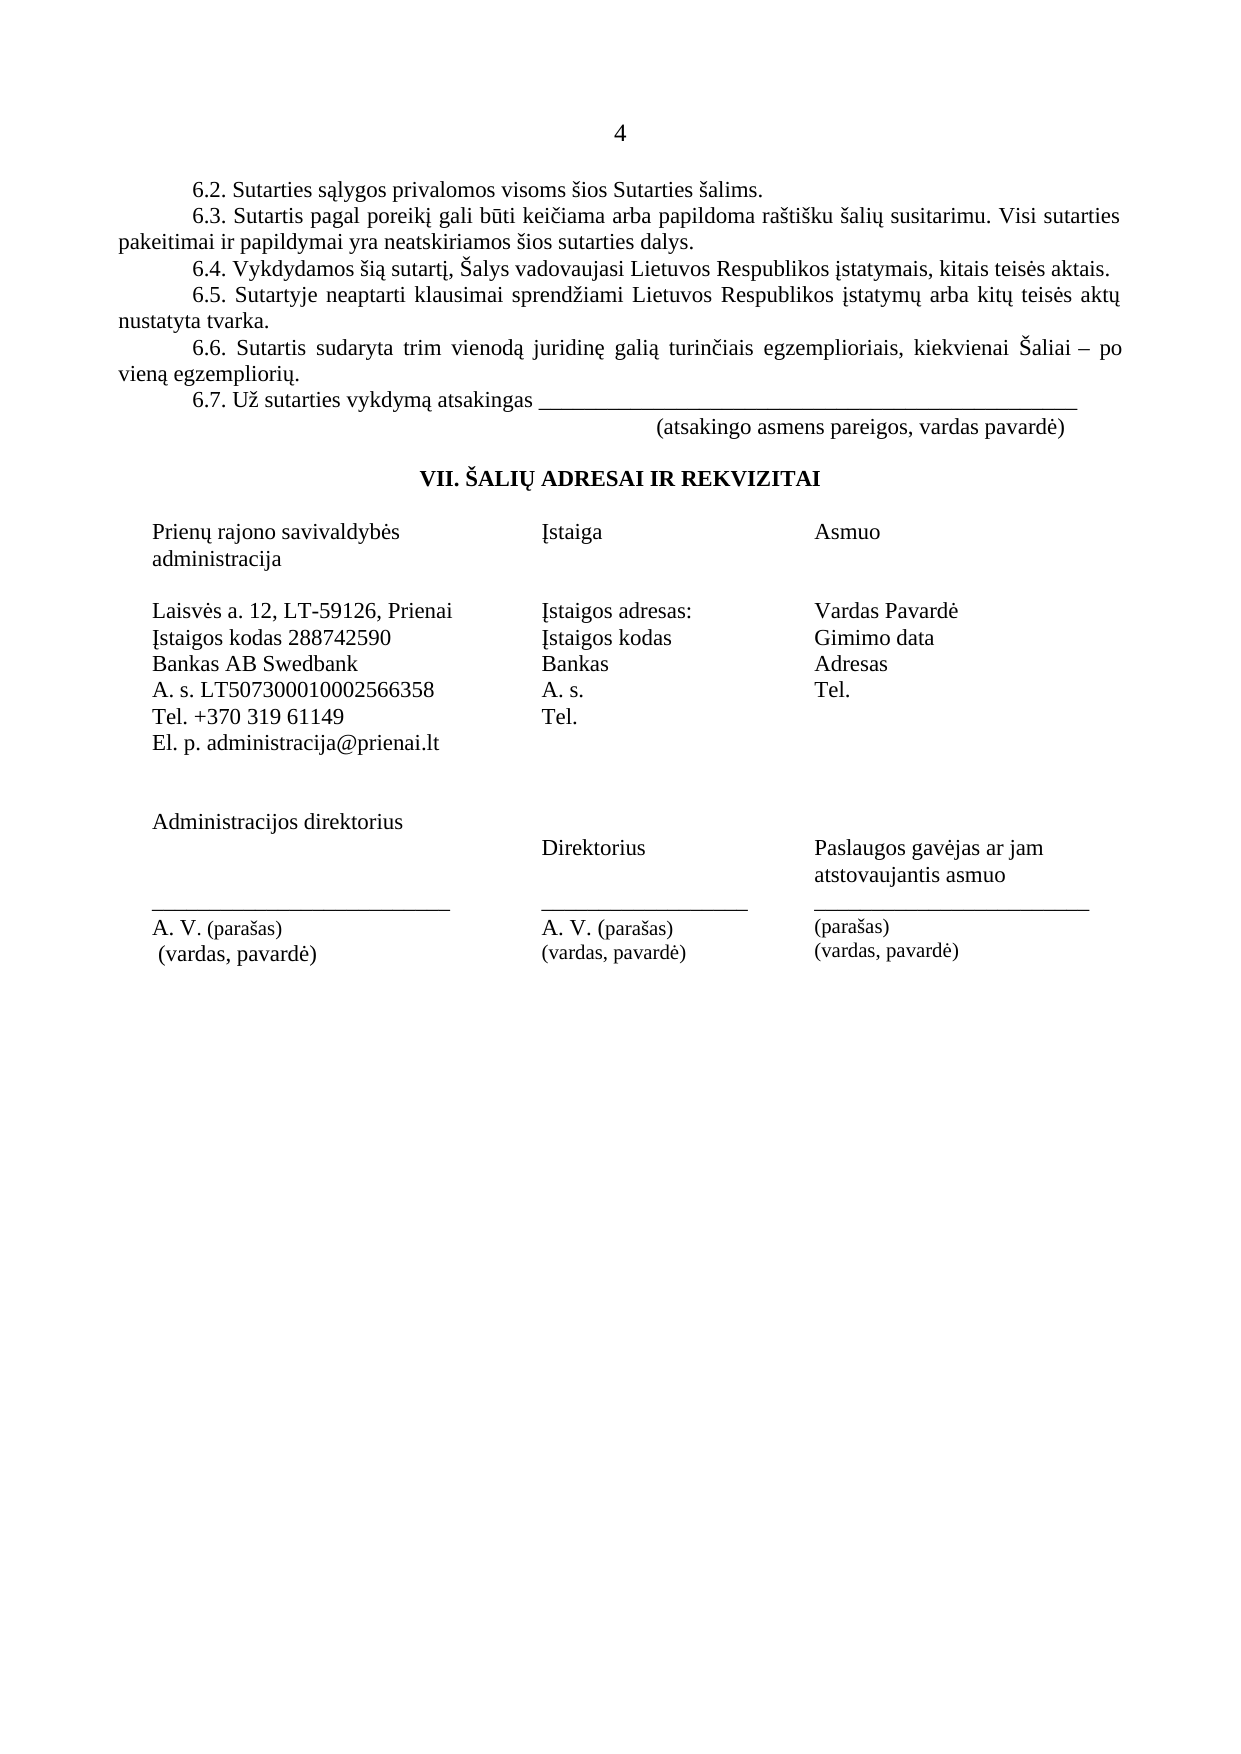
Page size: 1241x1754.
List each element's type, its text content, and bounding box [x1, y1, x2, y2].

text 6.7. Už sutarties vykdymą atsakingas _______________________________________________ [118, 386, 1122, 413]
table_header Įstaiga Įstaigos adresas: Įstaigos kodas Bankas A. s. Tel. Direktorius __________________ A. V. (parašas) (vardas, pavardė) [530, 518, 803, 966]
text 6.3. Sutartis pagal poreikį gali būti keičiama arba papildoma raštišku šalių susitarimu. Visi sutarties pakeitimai ir papildymai yra neatskiriamos šios sutarties dalys. [118, 202, 1122, 255]
table_header Prienų rajono savivaldybės administracija Laisvės a. 12, LT-59126, Prienai Įstaigos kodas 288742590 Bankas AB Swedbank A. s. LT507300010002566358 Tel. +370 319 61149 El. p. administracija@prienai.lt Administracijos direktorius __________________________ A. V. (parašas) (vardas, pavardė) [141, 518, 530, 966]
table_header Asmuo Vardas Pavardė Gimimo data Adresas Tel. Paslaugos gavėjas ar jam atstovaujantis asmuo ________________________ (parašas) (vardas, pavardė) [803, 518, 1159, 966]
text 6.5. Sutartyje neaptarti klausimai sprendžiami Lietuvos Respublikos įstatymų arba kitų teisės aktų nustatyta tvarka. [118, 281, 1122, 334]
text VII. ŠALIŲ ADRESAI IR REKVIZITAI [118, 466, 1122, 492]
text (atsakingo asmens pareigos, vardas pavardė) [118, 413, 1122, 466]
text 6.2. Sutarties sąlygos privalomos visoms šios Sutarties šalims. [118, 176, 1122, 202]
text 6.4. Vykdydamos šią sutartį, Šalys vadovaujasi Lietuvos Respublikos įstatymais, kitais teisės aktais. [118, 255, 1122, 281]
text 6.6. Sutartis sudaryta trim vienodą juridinę galią turinčiais egzemplioriais, kiekvienai Šaliai – po vieną egzempliorių. [118, 334, 1122, 386]
